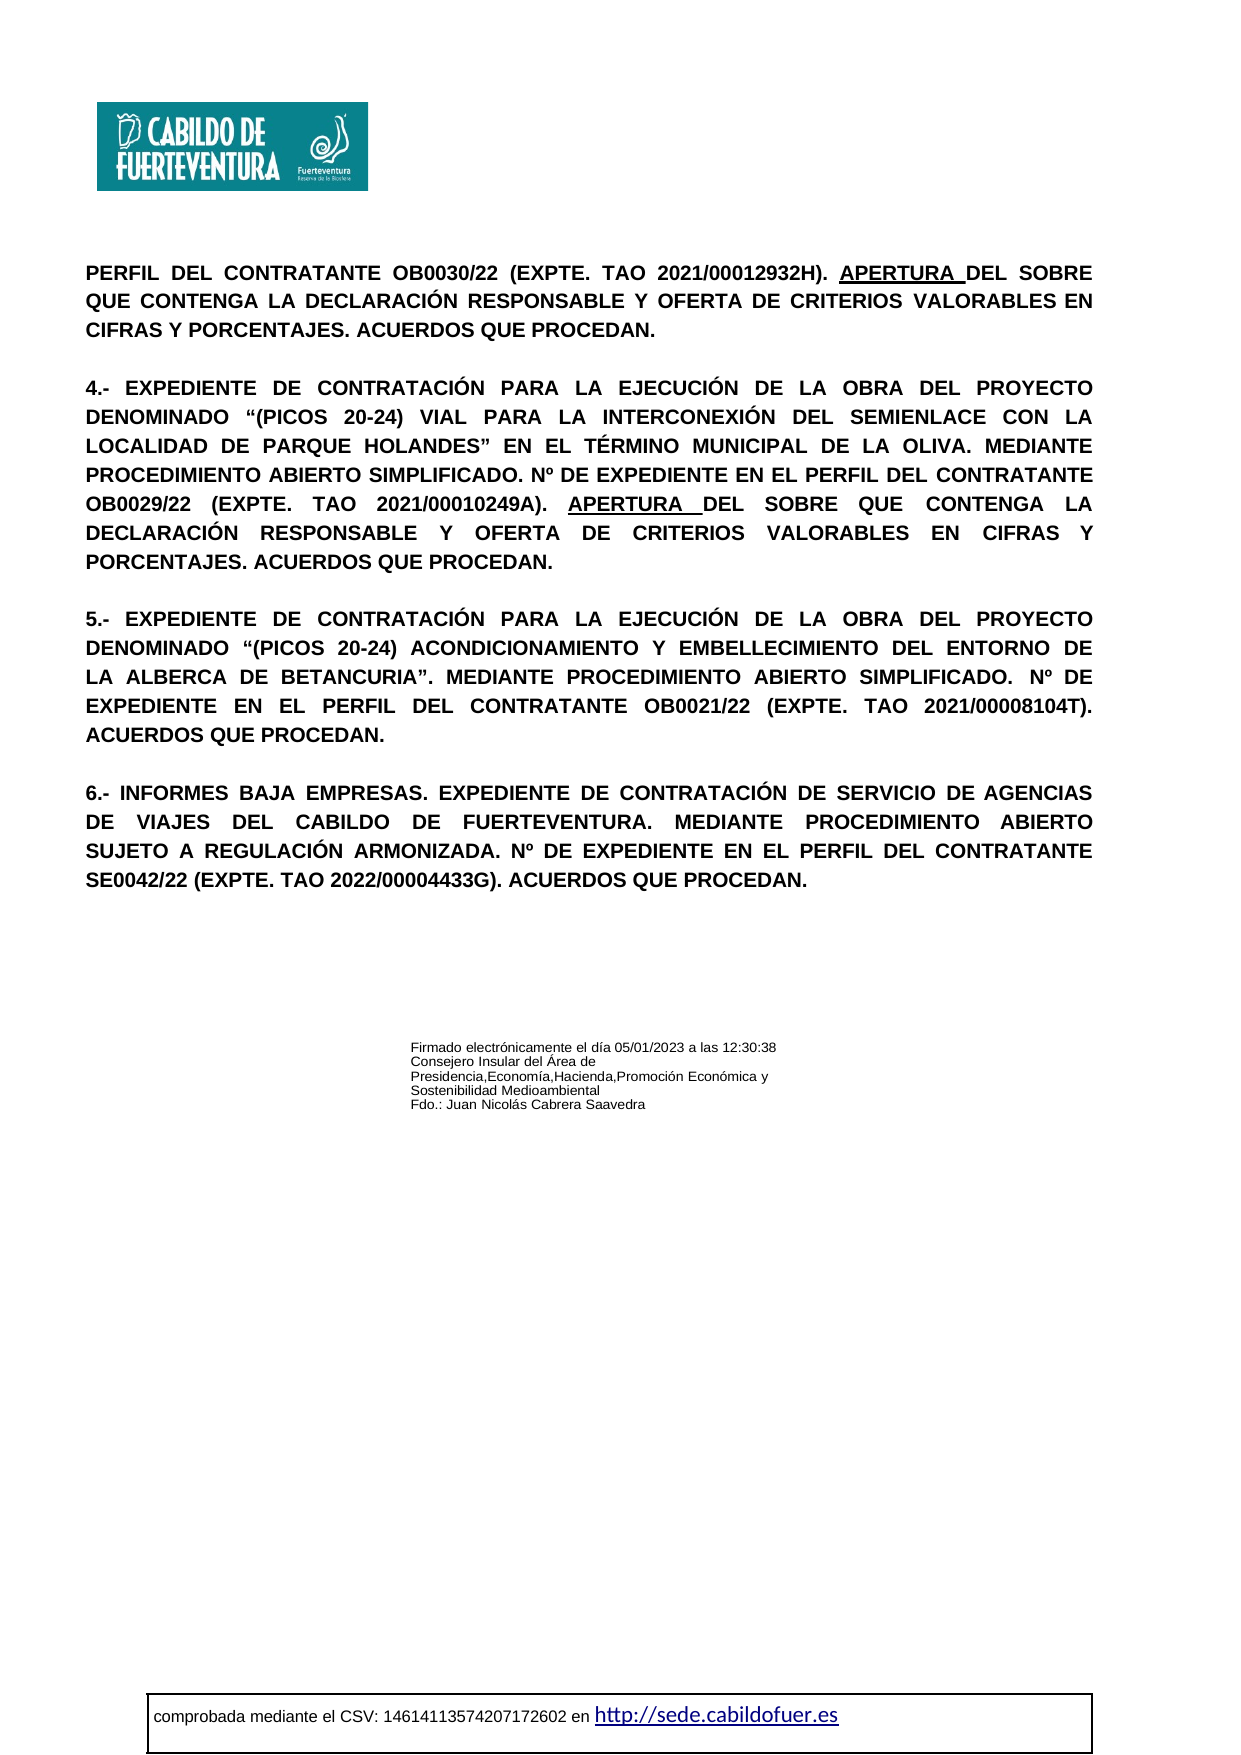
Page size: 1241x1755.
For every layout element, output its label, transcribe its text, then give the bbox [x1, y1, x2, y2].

text 5.- EXPEDIENTE DE CONTRATACIÓN PARA LA EJECUCIÓN DE LA OBRA DEL PROYECTO DENOMINADO “(PICOS 20-24) ACONDICIONAMIENTO Y EMBELLECIMIENTO DEL ENTORNO DE LA ALBERCA DE BETANCURIA”. MEDIANTE PROCEDIMIENTO ABIERTO SIMPLIFICADO. Nº DE EXPEDIENTE EN EL PERFIL DEL CONTRATANTE OB0021/22 (EXPTE. TAO 2021/00008104T). ACUERDOS QUE PROCEDAN. [85, 607, 1093, 747]
text Firmado electrónicamente el día 05/01/2023 a las 12:30:38 Consejero Insular del Área de Presidencia,Economía,Hacienda,Promoción Económica y Sostenibilidad Medioambiental [410, 1041, 836, 1098]
text 4.- EXPEDIENTE DE CONTRATACIÓN PARA LA EJECUCIÓN DE LA OBRA DEL PROYECTO DENOMINADO “(PICOS 20-24) VIAL PARA LA INTERCONEXIÓN DEL SEMIENLACE CON LA LOCALIDAD DE PARQUE HOLANDES” EN EL TÉRMINO MUNICIPAL DE LA OLIVA. MEDIANTE PROCEDIMIENTO ABIERTO SIMPLIFICADO. Nº DE EXPEDIENTE EN EL PERFIL DEL CONTRATANTE OB0029/22 (EXPTE. TAO 2021/00010249A). APERTURA DEL SOBRE QUE CONTENGA LA DECLARACIÓN RESPONSABLE Y OFERTA DE CRITERIOS VALORABLES EN CIFRAS Y PORCENTAJES. ACUERDOS QUE PROCEDAN. [85, 376, 1093, 573]
text PERFIL DEL CONTRATANTE OB0030/22 (EXPTE. TAO 2021/00012932H). APERTURA DEL SOBRE QUE CONTENGA LA DECLARACIÓN RESPONSABLE Y OFERTA DE CRITERIOS VALORABLES EN CIFRAS Y PORCENTAJES. ACUERDOS QUE PROCEDAN. [85, 260, 1093, 342]
text Fdo.: Juan Nicolás Cabrera Saavedra [410, 1098, 1107, 1112]
text 6.- INFORMES BAJA EMPRESAS. EXPEDIENTE DE CONTRATACIÓN DE SERVICIO DE AGENCIAS DE VIAJES DEL CABILDO DE FUERTEVENTURA. MEDIANTE PROCEDIMIENTO ABIERTO SUJETO A REGULACIÓN ARMONIZADA. Nº DE EXPEDIENTE EN EL PERFIL DEL CONTRATANTE SE0042/22 (EXPTE. TAO 2022/00004433G). ACUERDOS QUE PROCEDAN. [85, 781, 1093, 891]
